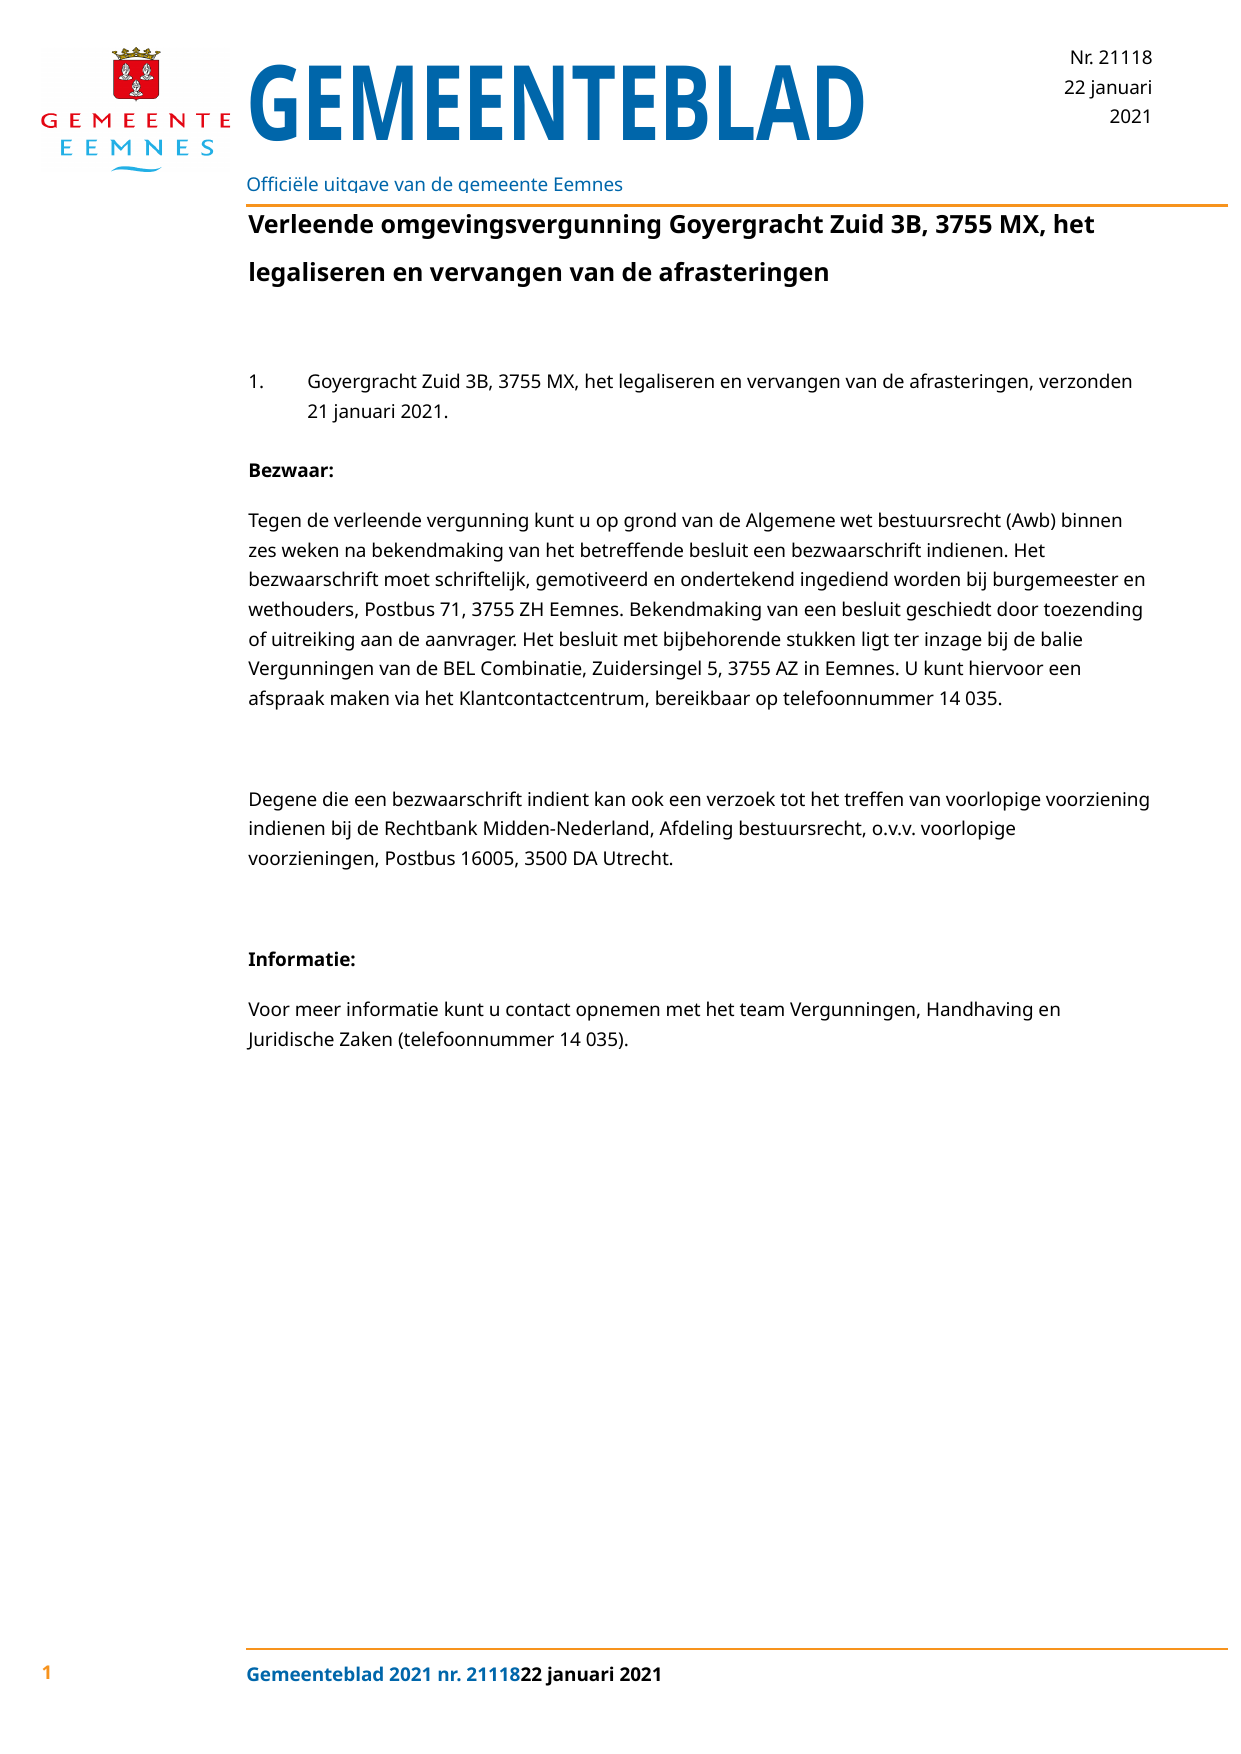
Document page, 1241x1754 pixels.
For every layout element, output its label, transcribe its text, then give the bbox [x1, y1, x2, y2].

text Voor meer informatie kunt u contact opnemen met het team Vergunningen, Handhaving en Juridische Zaken (telefoonnummer 14 035). [248, 996, 1152, 1052]
text Verleende omgevingsvergunning Goyergracht Zuid 3B, 3755 MX, het legaliseren en vervangen van de afrasteringen [248, 207, 1152, 288]
text Bezwaar: [248, 457, 1152, 483]
list Goyergracht Zuid 3B, 3755 MX, het legaliseren en vervangen van de afrasteringen, verzonden 21 januari 2021. [248, 368, 1152, 424]
text Degene die een bezwaarschrift indient kan ook een verzoek tot het treffen van voorlopige voorziening indienen bij de Rechtbank Midden-Nederland, Afdeling bestuursrecht, o.v.v. voorlopige voorzieningen, Postbus 16005, 3500 DA Utrecht. [248, 786, 1152, 871]
picture [41, 47, 231, 172]
text Tegen de verleende vergunning kunt u op grond van de Algemene wet bestuursrecht (Awb) binnen zes weken na bekendmaking van het betreffende besluit een bezwaarschrift indienen. Het bezwaarschrift moet schriftelijk, gemotiveerd en ondertekend ingediend worden bij burgemeester en wethouders, Postbus 71, 3755 ZH Eemnes. Bekendmaking van een besluit geschiedt door toezending of uitreiking aan de aanvrager. Het besluit met bijbehorende stukken ligt ter inzage bij de balie Vergunningen van de BEL Combinatie, Zuidersingel 5, 3755 AZ in Eemnes. U kunt hiervoor een afspraak maken via het Klantcontactcentrum, bereikbaar op telefoonnummer 14 035. [248, 507, 1152, 711]
text Informatie: [248, 946, 1152, 972]
